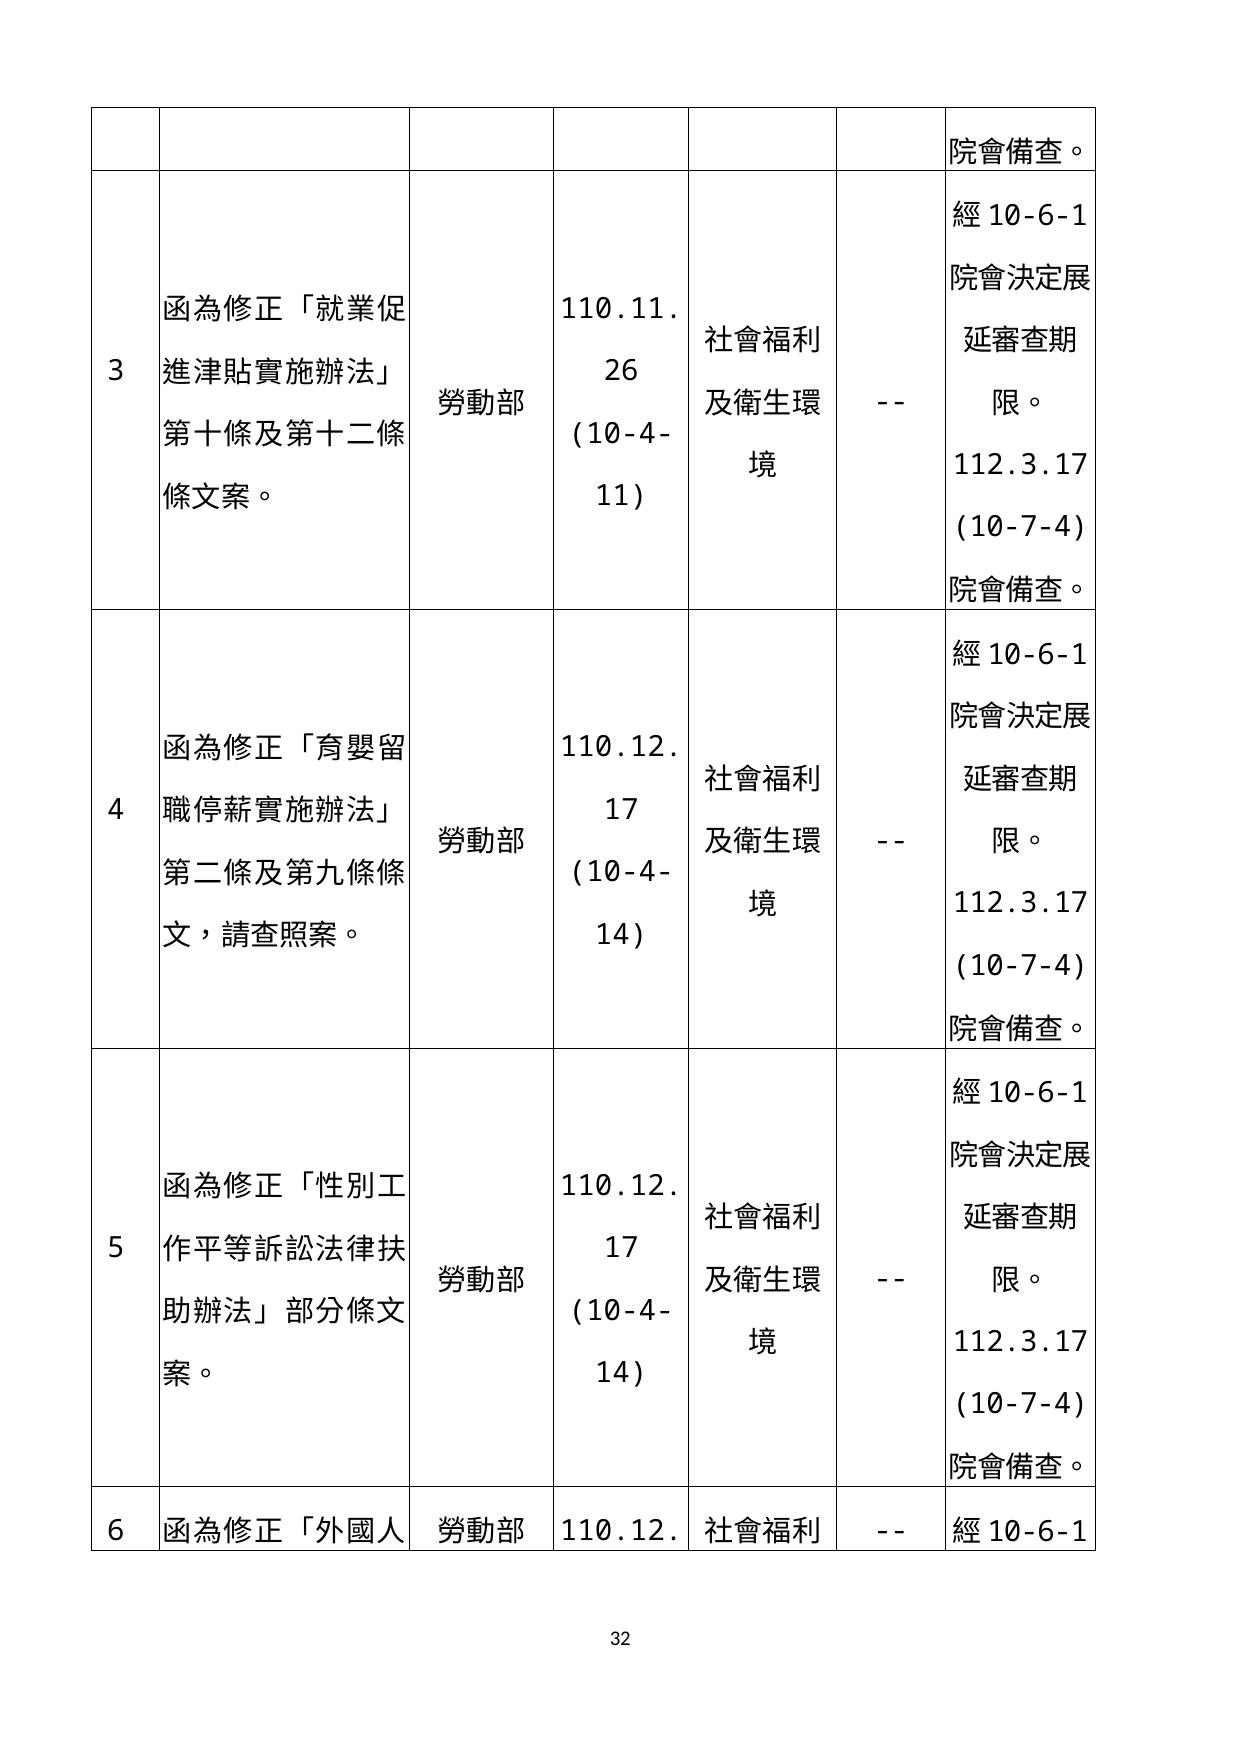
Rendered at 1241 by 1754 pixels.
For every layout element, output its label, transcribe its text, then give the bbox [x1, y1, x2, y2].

table_cell -- [837, 108, 945, 170]
table_cell 110.12. [554, 1487, 688, 1549]
table_cell 110.11.26 (10-4-11) [554, 171, 688, 609]
table_cell [689, 108, 836, 170]
table_cell [92, 171, 159, 609]
table_cell 院會備查。 [946, 108, 1095, 170]
table_cell 經10-6-1院會決定展延審查期限。 112.3.17 (10-7-4) 院會備查。 [946, 610, 1095, 1047]
table_cell -- [837, 1487, 945, 1549]
table_cell 社會福利及衛生環境 [689, 610, 836, 1047]
table_cell [92, 610, 159, 1047]
table_cell 社會福利 [689, 1487, 836, 1549]
table_cell 勞動部 [410, 171, 553, 609]
table_cell 經10-6-1院會決定展延審查期限。 112.3.17 (10-7-4) 院會備查。 [946, 171, 1095, 609]
table_cell -- [837, 610, 945, 1047]
table_cell 函為修正「育嬰留職停薪實施辦法」第二條及第九條條文，請查照案。 [160, 610, 409, 1047]
table_cell [160, 108, 409, 170]
table_cell 經10-6-1院會決定展延審查期限。 112.3.17 (10-7-4) 院會備查。 [946, 1049, 1095, 1486]
table_cell 函為修正「外國人 [160, 1487, 409, 1549]
table_cell 函為修正「性別工作平等訴訟法律扶助辦法」部分條文案。 [160, 1049, 409, 1486]
table_cell 110.12.17 (10-4-14) [554, 610, 688, 1047]
table_cell [92, 108, 159, 170]
table_cell 社會福利及衛生環境 [689, 171, 836, 609]
table_cell [410, 108, 553, 170]
table_cell 社會福利及衛生環境 [689, 1049, 836, 1486]
table_cell [92, 1487, 159, 1549]
table_cell 經10-6-1 [946, 1487, 1095, 1549]
table_cell [92, 1049, 159, 1486]
table_cell 勞動部 [410, 610, 553, 1047]
table_cell -- [837, 171, 945, 609]
table_cell 勞動部 [410, 1487, 553, 1549]
table_cell 110.12.17 (10-4-14) [554, 1049, 688, 1486]
table_cell -- [837, 1049, 945, 1486]
table_cell [554, 108, 688, 170]
table_cell 函為修正「就業促進津貼實施辦法」第十條及第十二條條文案。 [160, 171, 409, 609]
table_cell 勞動部 [410, 1049, 553, 1486]
